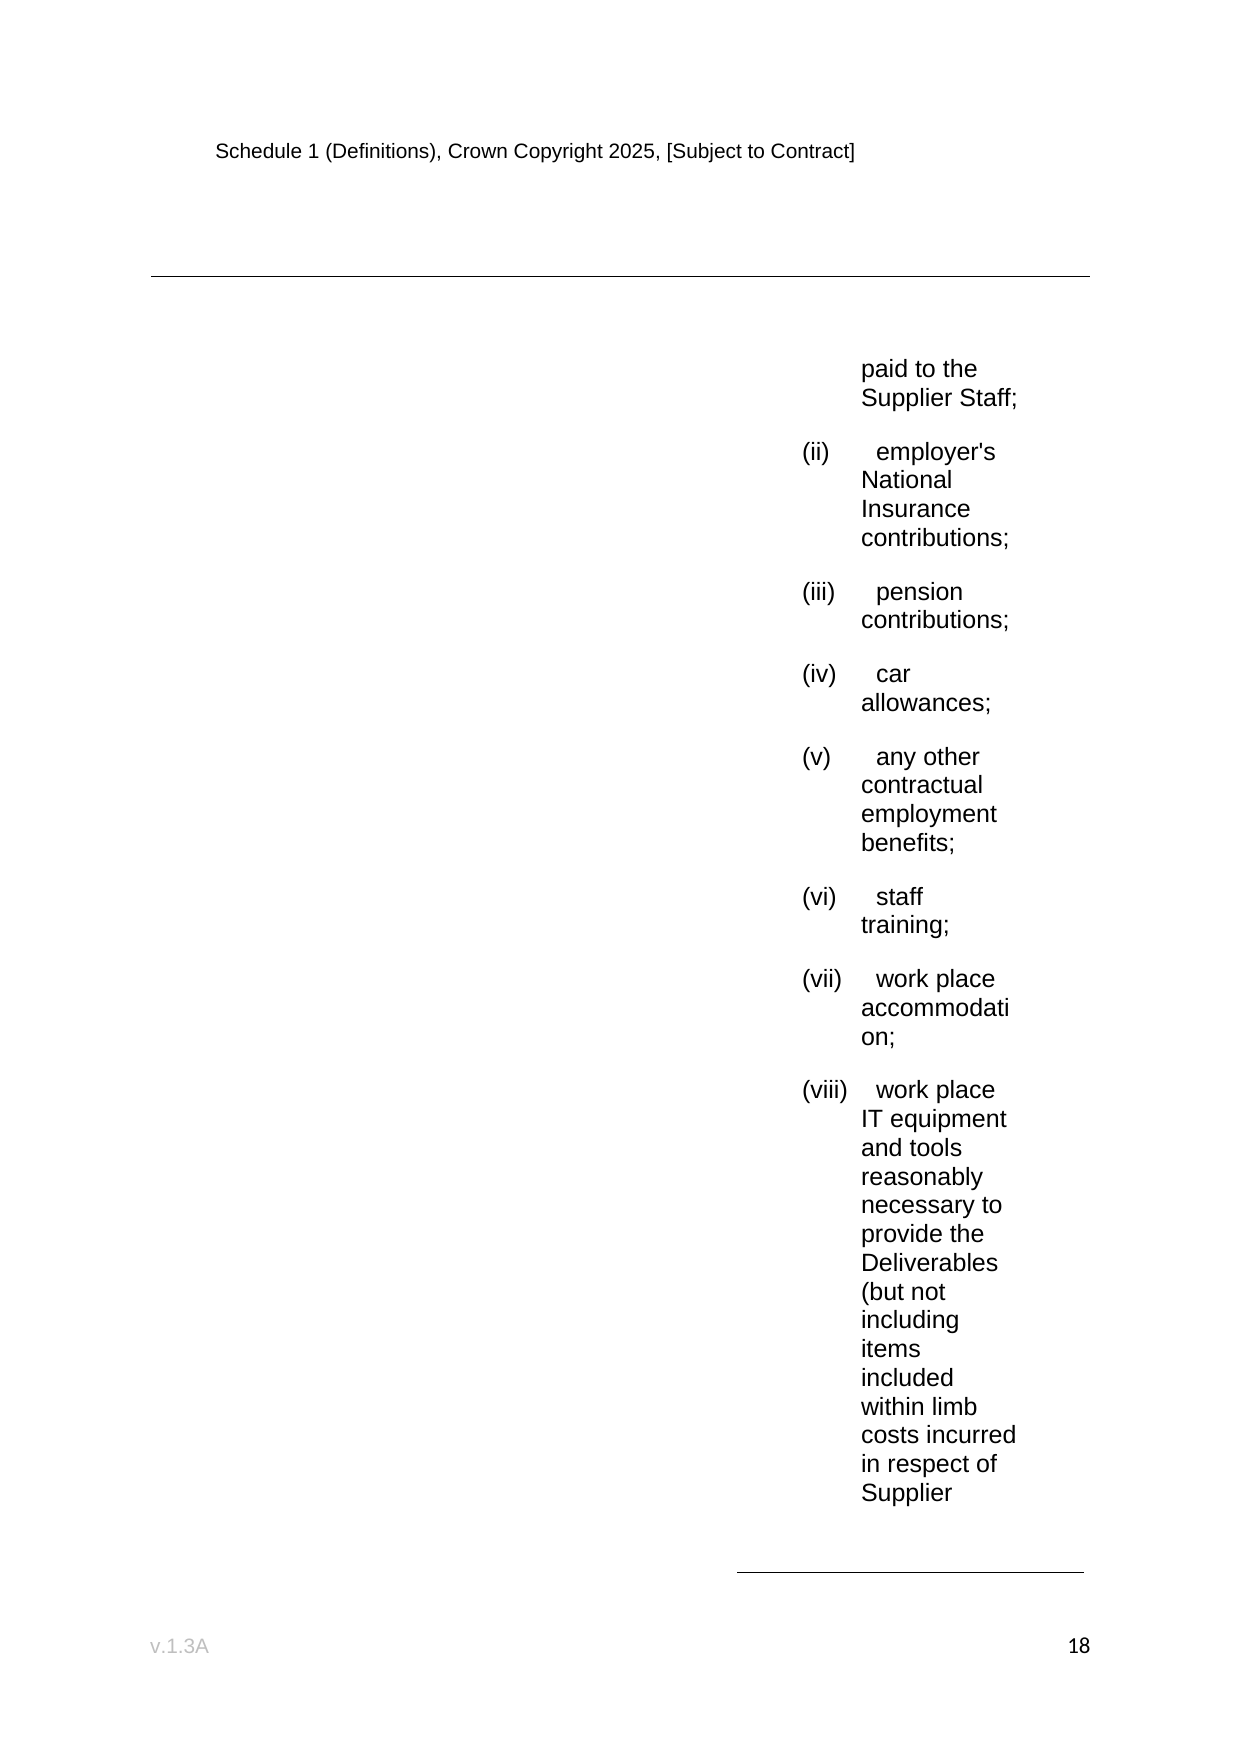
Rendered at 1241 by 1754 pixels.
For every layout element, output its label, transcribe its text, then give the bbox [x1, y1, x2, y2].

table_cell the following costs (without double recovery) to the extent that they are reasonably and properly incurred by the Supplier in providing the Deliverables: the cost to the Supplier or the Key Subcontractor (as the context requires), calculated per Work Day, of engaging the Supplier Staff, including: base salary paid to the Supplier Staff; employer's National Insurance contributions; pension contributions; car allowances; any other contractual employment benefits; staff training; work place accommodation; work place IT equipment and tools reasonably necessary to provide the Deliverables (but not including items included within limb (b) below); and reasonable recruitment costs, as agreed with the Buyer; costs incurred in respect of Supplier Assets which would be treated as capital costs according to generally accepted accounting principles within the UK, which shall include the cost to be charged in respect of Supplier Assets by the Supplier to the Buyer or (to the extent that risk and title in any Supplier Asset is not held by the Supplier) any cost actually incurred by the Supplier in respect of those Supplier Assets; operational costs which are not included within (a) or (b) above, to the extent that such costs are necessary and properly incurred by the Supplier in the provision of the Deliverables; and Reimbursable Expenses to the extent these have been specified as allowable in the Award Form and are incurred in delivering any Deliverables; but excluding: Overhead; financing or similar constraints; maintenance and support costs to the extent that these relate to maintenance and/or support Deliverables provided beyond the Contract Period whether in relation to Supplier Assets or otherwise; taxation; fines and penalties; amounts payable under Schedule 12 (Benchmarking) where such Schedule is used; and non-cash items (including depreciation, amortisation, impairments and movements in provisions); [738, 290, 1083, 1571]
table_cell the following costs (without double recovery) to the extent that they are reasonably and properly incurred by the Supplier in providing the Deliverables: the cost to the Supplier or the Key Subcontractor (as the context requires), calculated per Work Day, of engaging the Supplier Staff, including: base salary paid to the Supplier Staff; employer's National Insurance contributions; pension contributions; car allowances; any other contractual employment benefits; staff training; work place accommodation; work place IT equipment and tools reasonably necessary to provide the Deliverables (but not including items included within limb (b) below); and reasonable recruitment costs, as agreed with the Buyer; costs incurred in respect of Supplier Assets which would be treated as capital costs according to generally accepted accounting principles within the UK, which shall include the cost to be charged in respect of Supplier Assets by the Supplier to the Buyer or (to the extent that risk and title in any Supplier Asset is not held by the Supplier) any cost actually incurred by the Supplier in respect of those Supplier Assets; operational costs which are not included within (a) or (b) above, to the extent that such costs are necessary and properly incurred by the Supplier in the provision of the Deliverables; and Reimbursable Expenses to the extent these have been specified as allowable in the Award Form and are incurred in delivering any Deliverables; but excluding: Overhead; financing or similar constraints; maintenance and support costs to the extent that these relate to maintenance and/or support Deliverables provided beyond the Contract Period whether in relation to Supplier Assets or otherwise; taxation; fines and penalties; amounts payable under Schedule 12 (Benchmarking) where such Schedule is used; and non-cash items (including depreciation, amortisation, impairments and movements in provisions); [489, 276, 1095, 1572]
table_cell [254, 276, 489, 1572]
